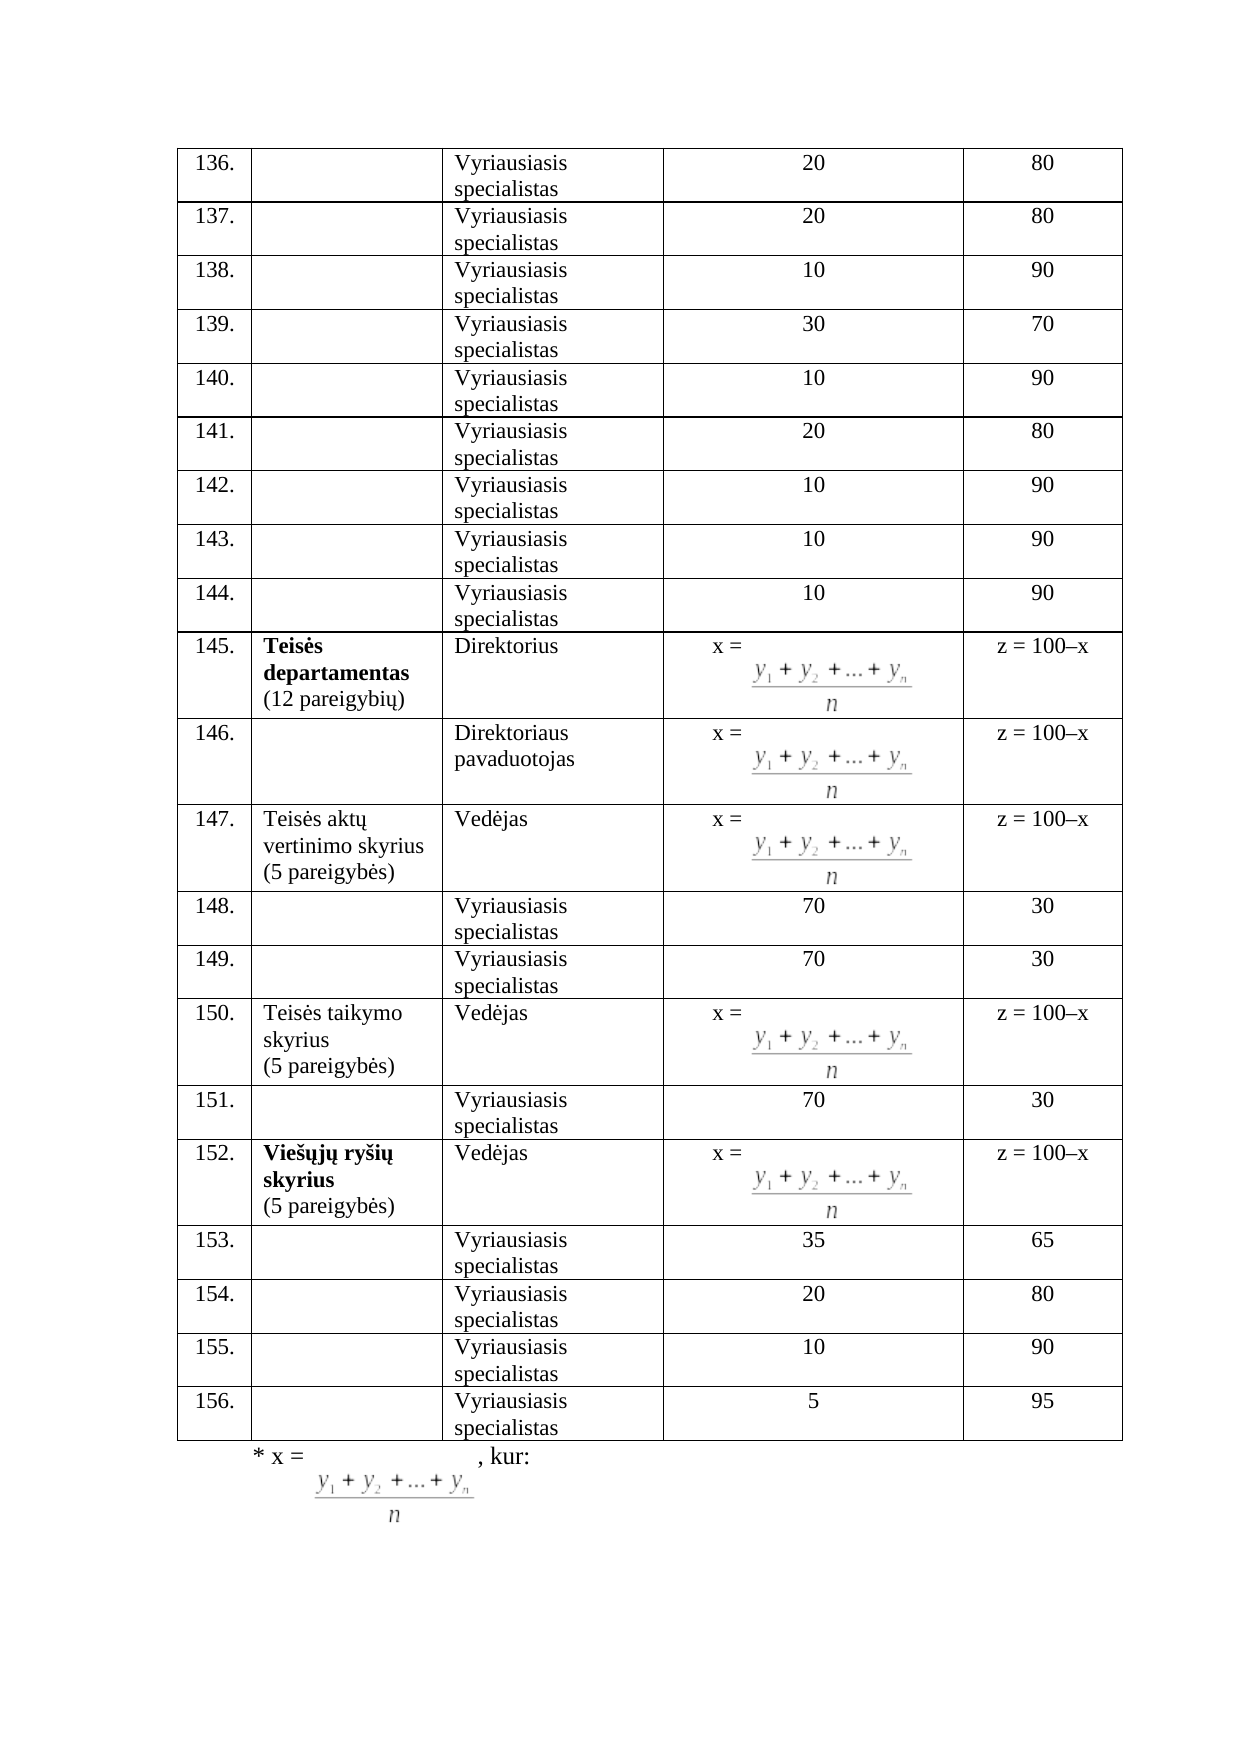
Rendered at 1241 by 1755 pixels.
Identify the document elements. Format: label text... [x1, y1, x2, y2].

table_cell [252, 892, 442, 944]
table_cell Direktoriaus pavaduotojas [443, 719, 663, 804]
table_cell 10 [664, 471, 963, 524]
table_cell 65 [964, 1226, 1122, 1279]
table_cell 90 [964, 525, 1122, 578]
table_cell x = (y(1)+y(2)+…+y(n))/n [664, 805, 963, 891]
table_cell [252, 256, 442, 309]
table_cell 138. [178, 256, 251, 309]
table_cell 10 [664, 364, 963, 416]
table_cell 141. [178, 418, 251, 470]
table_cell 90 [964, 256, 1122, 309]
table_cell x = (y(1)+y(2)+…+y(n))/n [664, 999, 963, 1085]
table_cell 35 [664, 1226, 963, 1279]
table_cell 95 [964, 1387, 1122, 1440]
table_cell 150. [178, 999, 251, 1085]
table_cell [252, 149, 442, 201]
table_cell z = 100–x [964, 719, 1122, 804]
table_cell 70 [664, 946, 963, 998]
table_cell Vedėjas [443, 999, 663, 1085]
table_cell Vedėjas [443, 1140, 663, 1225]
table_cell Teisės aktų vertinimo skyrius (5 pareigybės) [252, 805, 442, 891]
table_cell Vyriausiasis specialistas [443, 579, 663, 631]
table_cell 20 [664, 418, 963, 470]
table_cell Vyriausiasis specialistas [443, 203, 663, 255]
table_cell 90 [964, 579, 1122, 631]
table_cell x = (y(1)+y(2)+…+y(n))/n [664, 633, 963, 718]
table_cell z = 100–x [964, 1140, 1122, 1225]
table_cell [252, 579, 442, 631]
table_cell Viešųjų ryšių skyrius (5 pareigybės) [252, 1140, 442, 1225]
table_cell 139. [178, 310, 251, 363]
table_cell 145. [178, 633, 251, 718]
table_cell 30 [964, 946, 1122, 998]
table_cell 70 [964, 310, 1122, 363]
text * x = (y(1)+y(2)+…+y(n))/n, kur: [177, 1441, 1122, 1528]
table_cell Vyriausiasis specialistas [443, 1334, 663, 1386]
table_cell 146. [178, 719, 251, 804]
table_cell 142. [178, 471, 251, 524]
table_cell 136. [178, 149, 251, 201]
table_cell 137. [178, 203, 251, 255]
table_cell Vyriausiasis specialistas [443, 256, 663, 309]
table_cell [252, 203, 442, 255]
table_cell [252, 719, 442, 804]
table_cell 80 [964, 418, 1122, 470]
table_cell Direktorius [443, 633, 663, 718]
table_cell 80 [964, 149, 1122, 201]
table_cell [252, 471, 442, 524]
table_cell 156. [178, 1387, 251, 1440]
table_cell 10 [664, 256, 963, 309]
table_cell z = 100–x [964, 805, 1122, 891]
table_cell x = (y(1)+y(2)+…+y(n))/n [664, 1140, 963, 1225]
table_cell 80 [964, 1280, 1122, 1332]
table_cell [252, 310, 442, 363]
table_cell x = (y(1)+y(2)+…+y(n))/n [664, 719, 963, 804]
table_cell z = 100–x [964, 633, 1122, 718]
table_cell Vyriausiasis specialistas [443, 1280, 663, 1332]
table_cell Vyriausiasis specialistas [443, 946, 663, 998]
table_cell 80 [964, 203, 1122, 255]
table_cell 153. [178, 1226, 251, 1279]
table_cell 149. [178, 946, 251, 998]
table_cell 20 [664, 203, 963, 255]
table_cell [252, 1387, 442, 1440]
table_cell 70 [664, 892, 963, 944]
table_cell 144. [178, 579, 251, 631]
table_cell [252, 364, 442, 416]
table_cell 154. [178, 1280, 251, 1332]
table_cell 70 [664, 1086, 963, 1138]
table_cell [252, 418, 442, 470]
table_cell 151. [178, 1086, 251, 1138]
table_cell Vyriausiasis specialistas [443, 471, 663, 524]
table_cell Vedėjas [443, 805, 663, 891]
table_cell 30 [664, 310, 963, 363]
table_cell Vyriausiasis specialistas [443, 892, 663, 944]
table_cell [252, 1226, 442, 1279]
table_cell 90 [964, 1334, 1122, 1386]
table_cell Teisės departamentas (12 pareigybių) [252, 633, 442, 718]
table_cell Vyriausiasis specialistas [443, 149, 663, 201]
table_cell Vyriausiasis specialistas [443, 418, 663, 470]
table_cell [252, 946, 442, 998]
table_cell [252, 1086, 442, 1138]
table_cell 30 [964, 892, 1122, 944]
table_cell 20 [664, 149, 963, 201]
table_cell 140. [178, 364, 251, 416]
table_cell 155. [178, 1334, 251, 1386]
table_cell 10 [664, 525, 963, 578]
table_cell 20 [664, 1280, 963, 1332]
table_cell 90 [964, 364, 1122, 416]
table_cell 10 [664, 579, 963, 631]
table_cell [252, 1334, 442, 1386]
table_cell Vyriausiasis specialistas [443, 310, 663, 363]
table_cell Vyriausiasis specialistas [443, 1387, 663, 1440]
table_cell 152. [178, 1140, 251, 1225]
table_cell 90 [964, 471, 1122, 524]
table_cell 30 [964, 1086, 1122, 1138]
table_cell Teisės taikymo skyrius (5 pareigybės) [252, 999, 442, 1085]
table_cell 5 [664, 1387, 963, 1440]
table_cell Vyriausiasis specialistas [443, 1086, 663, 1138]
table_cell 148. [178, 892, 251, 944]
table_cell [252, 1280, 442, 1332]
table_cell 10 [664, 1334, 963, 1386]
table_cell 147. [178, 805, 251, 891]
table_cell [252, 525, 442, 578]
table_cell Vyriausiasis specialistas [443, 525, 663, 578]
table_cell Vyriausiasis specialistas [443, 364, 663, 416]
table_cell 143. [178, 525, 251, 578]
table_cell Vyriausiasis specialistas [443, 1226, 663, 1279]
table_cell z = 100–x [964, 999, 1122, 1085]
